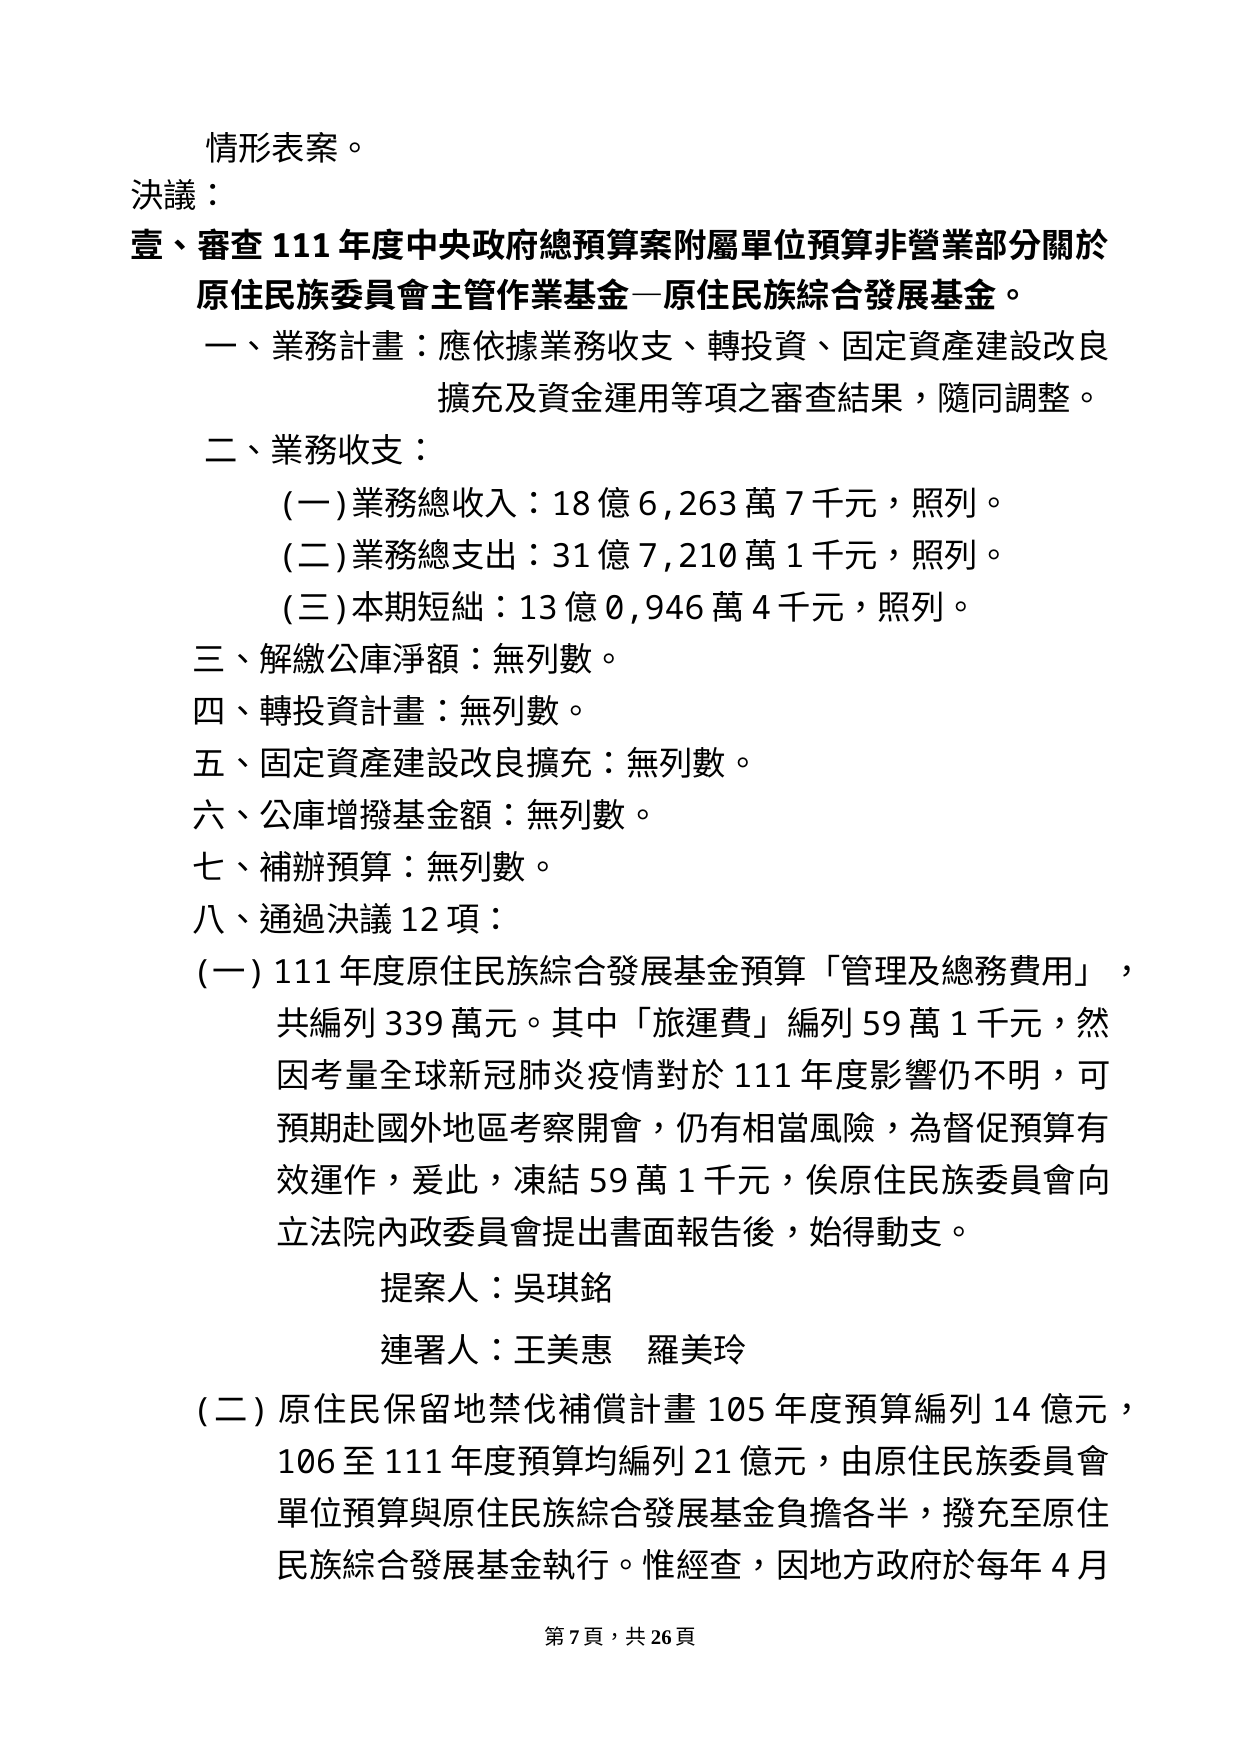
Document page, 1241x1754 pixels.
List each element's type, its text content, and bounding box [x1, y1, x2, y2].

text 四、轉投資計畫：無列數。 [192, 682, 1110, 734]
text (一) 111年度原住民族綜合發展基金預算「管理及總務費用」，共編列339萬元。其中「旅運費」編列59萬1千元，然因考量全球新冠肺炎疫情對於111年度影響仍不明，可預期赴國外地區考察開會，仍有相當風險，為督促預算有效運作，爰此，凍結59萬1千元，俟原住民族委員會向立法院內政委員會提出書面報告後，始得動支。 [192, 942, 1110, 1254]
text (一)業務總收入：18億6,263萬7千元，照列。 [278, 473, 1110, 525]
text 壹、審查111年度中央政府總預算案附屬單位預算非營業部分關於原住民族委員會主管作業基金—原住民族綜合發展基金。 [130, 217, 1110, 317]
text 提案人：吳琪銘 [380, 1254, 1116, 1317]
text 七、補辦預算：無列數。 [192, 838, 1110, 890]
text 一、業務計畫：應依據業務收支、轉投資、固定資產建設改良擴充及資金運用等項之審查結果，隨同調整。 [204, 317, 1110, 421]
text 決議： [130, 167, 1110, 217]
list 情形表案。 [205, 104, 1112, 167]
text 五、固定資產建設改良擴充：無列數。 [192, 734, 1110, 786]
text 連署人：王美惠 羅美玲 [380, 1317, 1116, 1379]
text (二) 原住民保留地禁伐補償計畫105年度預算編列14億元，106至111年度預算均編列21億元，由原住民族委員會單位預算與原住民族綜合發展基金負擔各半，撥充至原住民族綜合發展基金執行。惟經查，因地方政府於每年4月底前受理民眾申請，至實際撥付期間主要落於每年7至11月間，致使影響原住民保留地禁伐補償計畫之預算執行。爰此，建請原住民族委員會督請地方政府優化行政程序以期縮短撥款時間，並於3個月內向立法院內政委員會提出書面報告。 [192, 1379, 1110, 1588]
text 二、業務收支： [204, 421, 1110, 473]
text 六、公庫增撥基金額：無列數。 [192, 786, 1110, 838]
text (二)業務總支出：31億7,210萬1千元，照列。 [278, 525, 1110, 577]
text 八、通過決議12項： [192, 890, 1110, 942]
text 三、解繳公庫淨額：無列數。 [192, 629, 1110, 682]
text (三)本期短絀：13億0,946萬4千元，照列。 [278, 577, 1110, 629]
